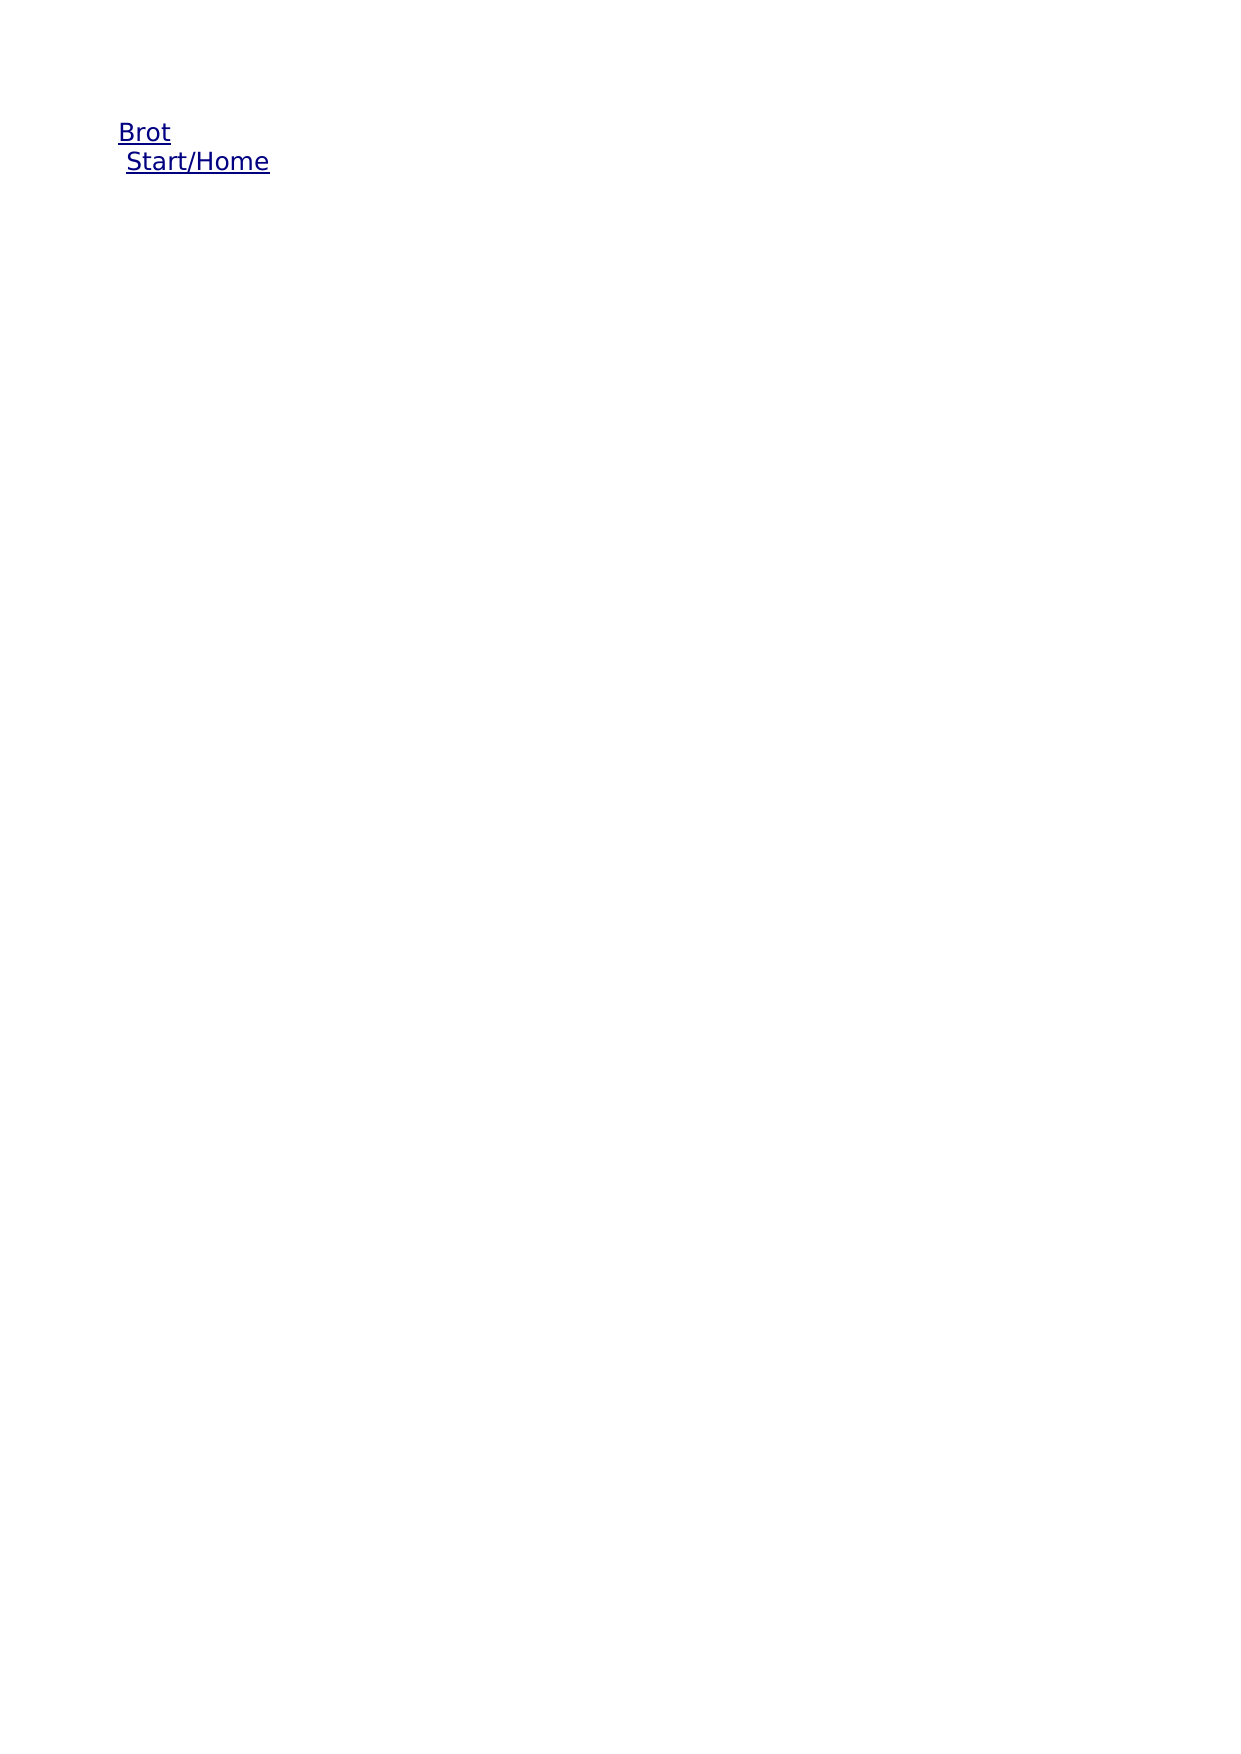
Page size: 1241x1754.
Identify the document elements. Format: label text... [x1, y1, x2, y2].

text Brot Start/Home [118, 118, 1122, 176]
